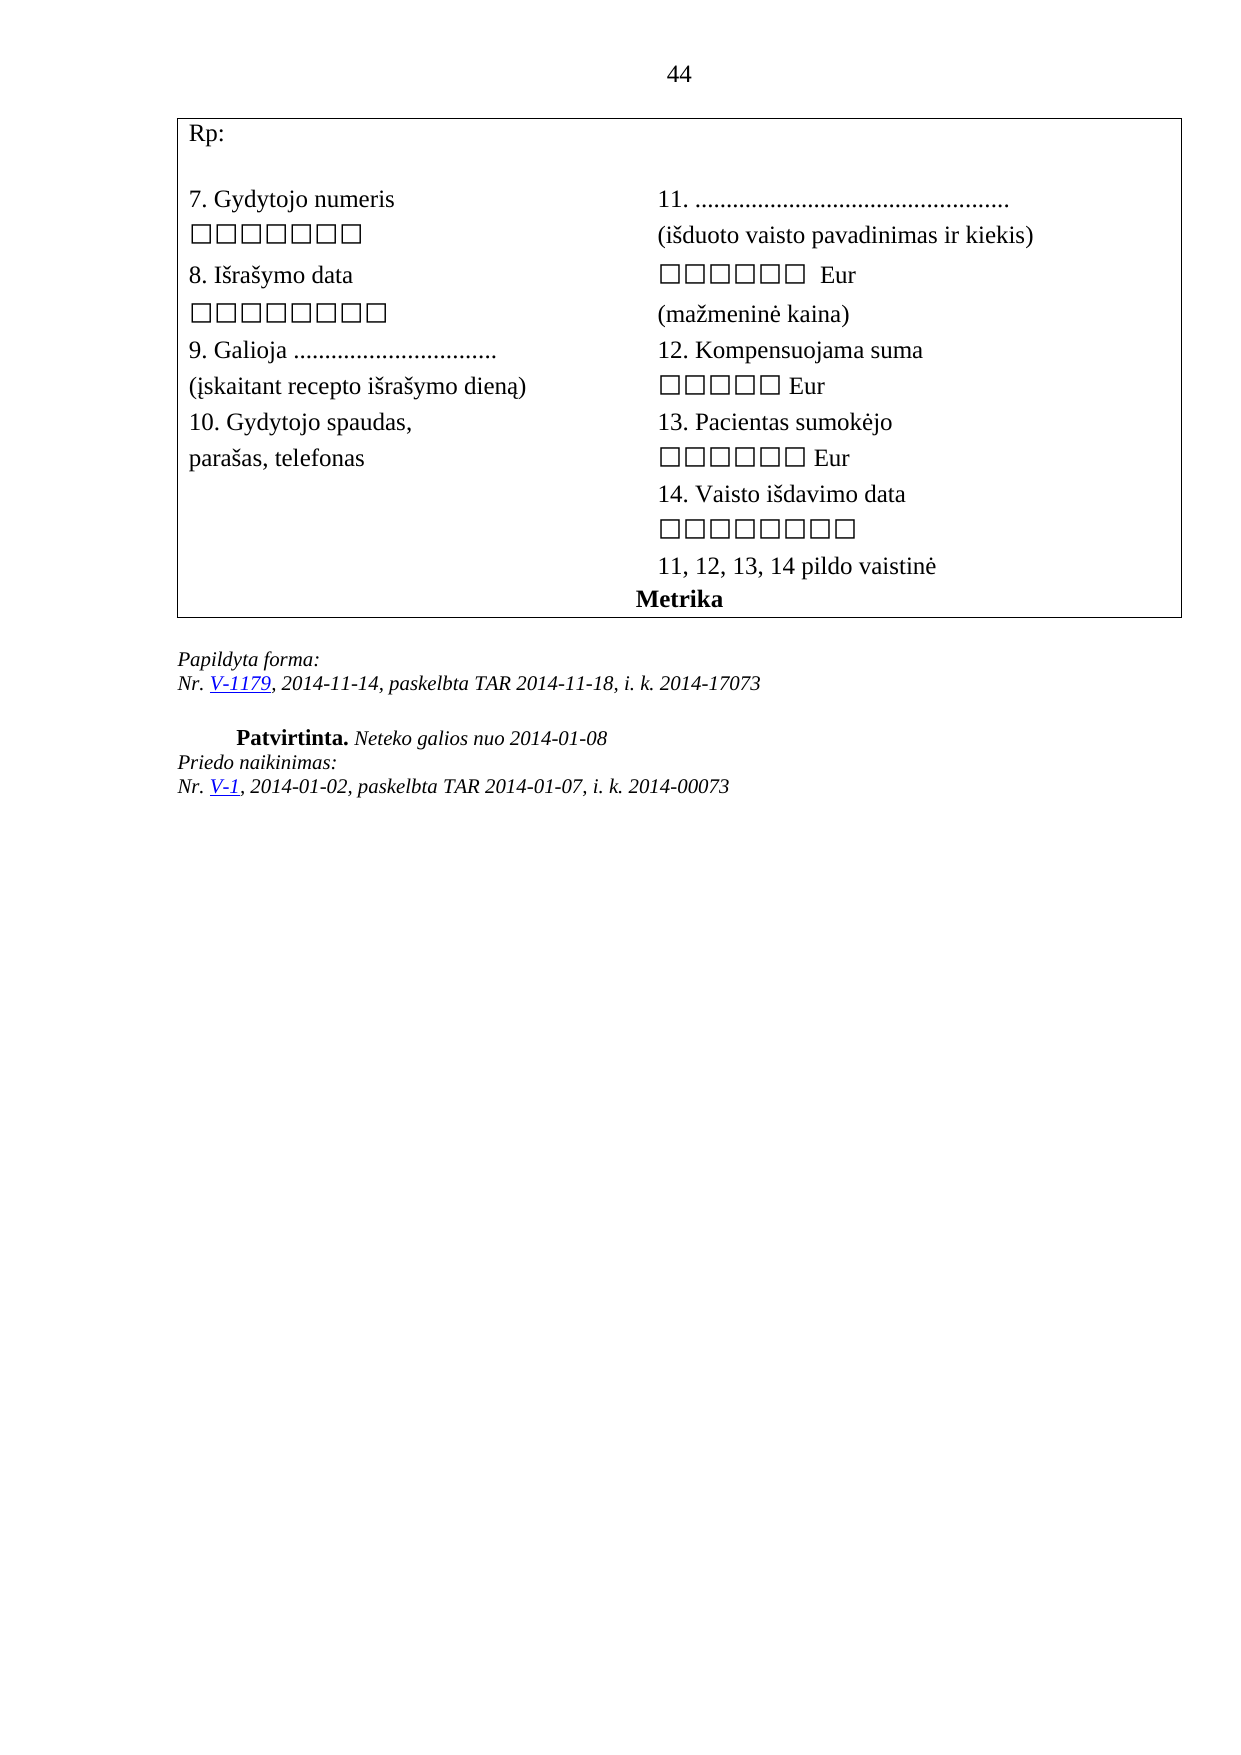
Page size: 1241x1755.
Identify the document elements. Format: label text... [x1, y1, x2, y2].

table_cell Rp: 7. Gydytojo numeris 11. ⬜⬜⬜⬜⬜⬜⬜ (išduoto vaisto pavadinimas ir kiekis) 8. Išrašymo data ⬜⬜⬜⬜⬜⬜ Eur ⬜⬜⬜⬜⬜⬜⬜⬜ (mažmeninė kaina) 9. Galioja 12. Kompensuojama suma (įskaitant recepto išrašymo dieną) ⬜⬜⬜⬜⬜ Eur 10. Gydytojo spaudas, 13. Pacientas sumokėjo parašas, telefonas ⬜⬜⬜⬜⬜⬜ Eur 14. Vaisto išdavimo data ⬜⬜⬜⬜⬜⬜⬜⬜ 11, 12, 13, 14 pildo vaistinė Metrika [178, 119, 1181, 617]
text Priedo naikinimas: [177, 750, 1181, 774]
text Nr. V-1179, 2014-11-14, paskelbta TAR 2014-11-18, i. k. 2014-17073 [177, 671, 1181, 695]
text Papildyta forma: [177, 647, 1181, 671]
text Patvirtinta. Neteko galios nuo 2014-01-08 [177, 724, 1181, 750]
text Nr. V-1, 2014-01-02, paskelbta TAR 2014-01-07, i. k. 2014-00073 [177, 774, 1181, 798]
